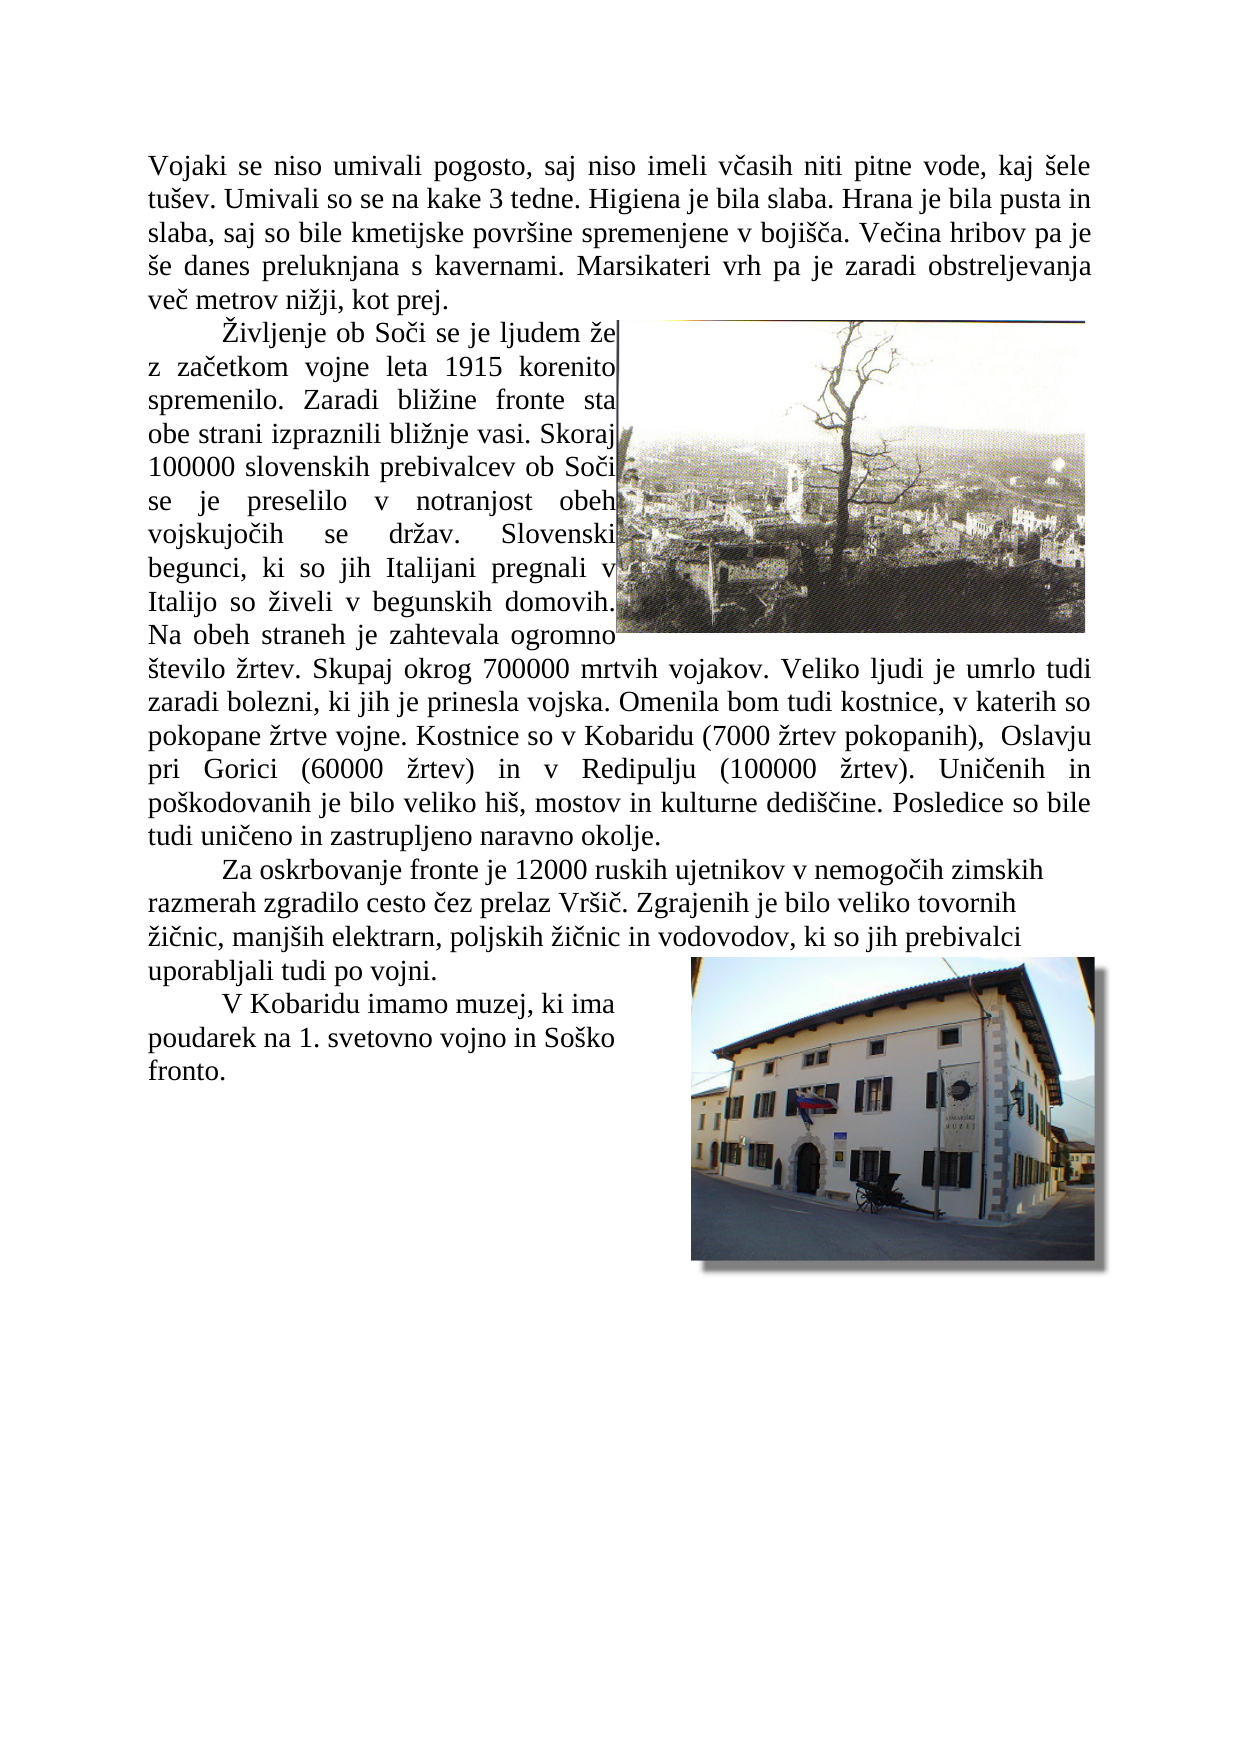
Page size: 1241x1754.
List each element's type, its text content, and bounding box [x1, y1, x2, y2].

picture [616, 320, 1086, 633]
text Za oskrbovanje fronte je 12000 ruskih ujetnikov v nemogočih zimskih razmerah zgradilo cesto čez prelaz Vršič. Zgrajenih je bilo veliko tovornih žičnic, manjših elektrarn, poljskih žičnic in vodovodov, ki so jih prebivalci uporabljali tudi po vojni. [148, 852, 1093, 986]
text V Kobaridu imamo muzej, ki ima poudarek na 1. svetovno vojno in Soško fronto. [148, 986, 691, 1087]
text Vojaki se niso umivali pogosto, saj niso imeli včasih niti pitne vode, kaj šele tušev. Umivali so se na kake 3 tedne. Higiena je bila slaba. Hrana je bila pusta in slaba, saj so bile kmetijske površine spremenjene v bojišča. Večina hribov pa je še danes preluknjana s kavernami. Marsikateri vrh pa je zaradi obstreljevanja več metrov nižji, kot prej. [148, 148, 1093, 315]
picture [691, 957, 1112, 1278]
text Življenje ob Soči se je ljudem že z začetkom vojne leta 1915 korenito spremenilo. Zaradi bližine fronte sta obe strani izpraznili bližnje vasi. Skoraj 100000 slovenskih prebivalcev ob Soči se je preselilo v notranjost obeh vojskujočih se držav. Slovenski begunci, ki so jih Italijani pregnali v Italijo so živeli v begunskih domovih. Na obeh straneh je zahtevala ogromno število žrtev. Skupaj okrog 700000 mrtvih vojakov. Veliko ljudi je umrlo tudi zaradi bolezni, ki jih je prinesla vojska. Omenila bom tudi kostnice, v katerih so pokopane žrtve vojne. Kostnice so v Kobaridu (7000 žrtev pokopanih), Oslavju pri Gorici (60000 žrtev) in v Redipulju (100000 žrtev). Uničenih in poškodovanih je bilo veliko hiš, mostov in kulturne dediščine. Posledice so bile tudi uničeno in zastrupljeno naravno okolje. [148, 315, 1093, 852]
